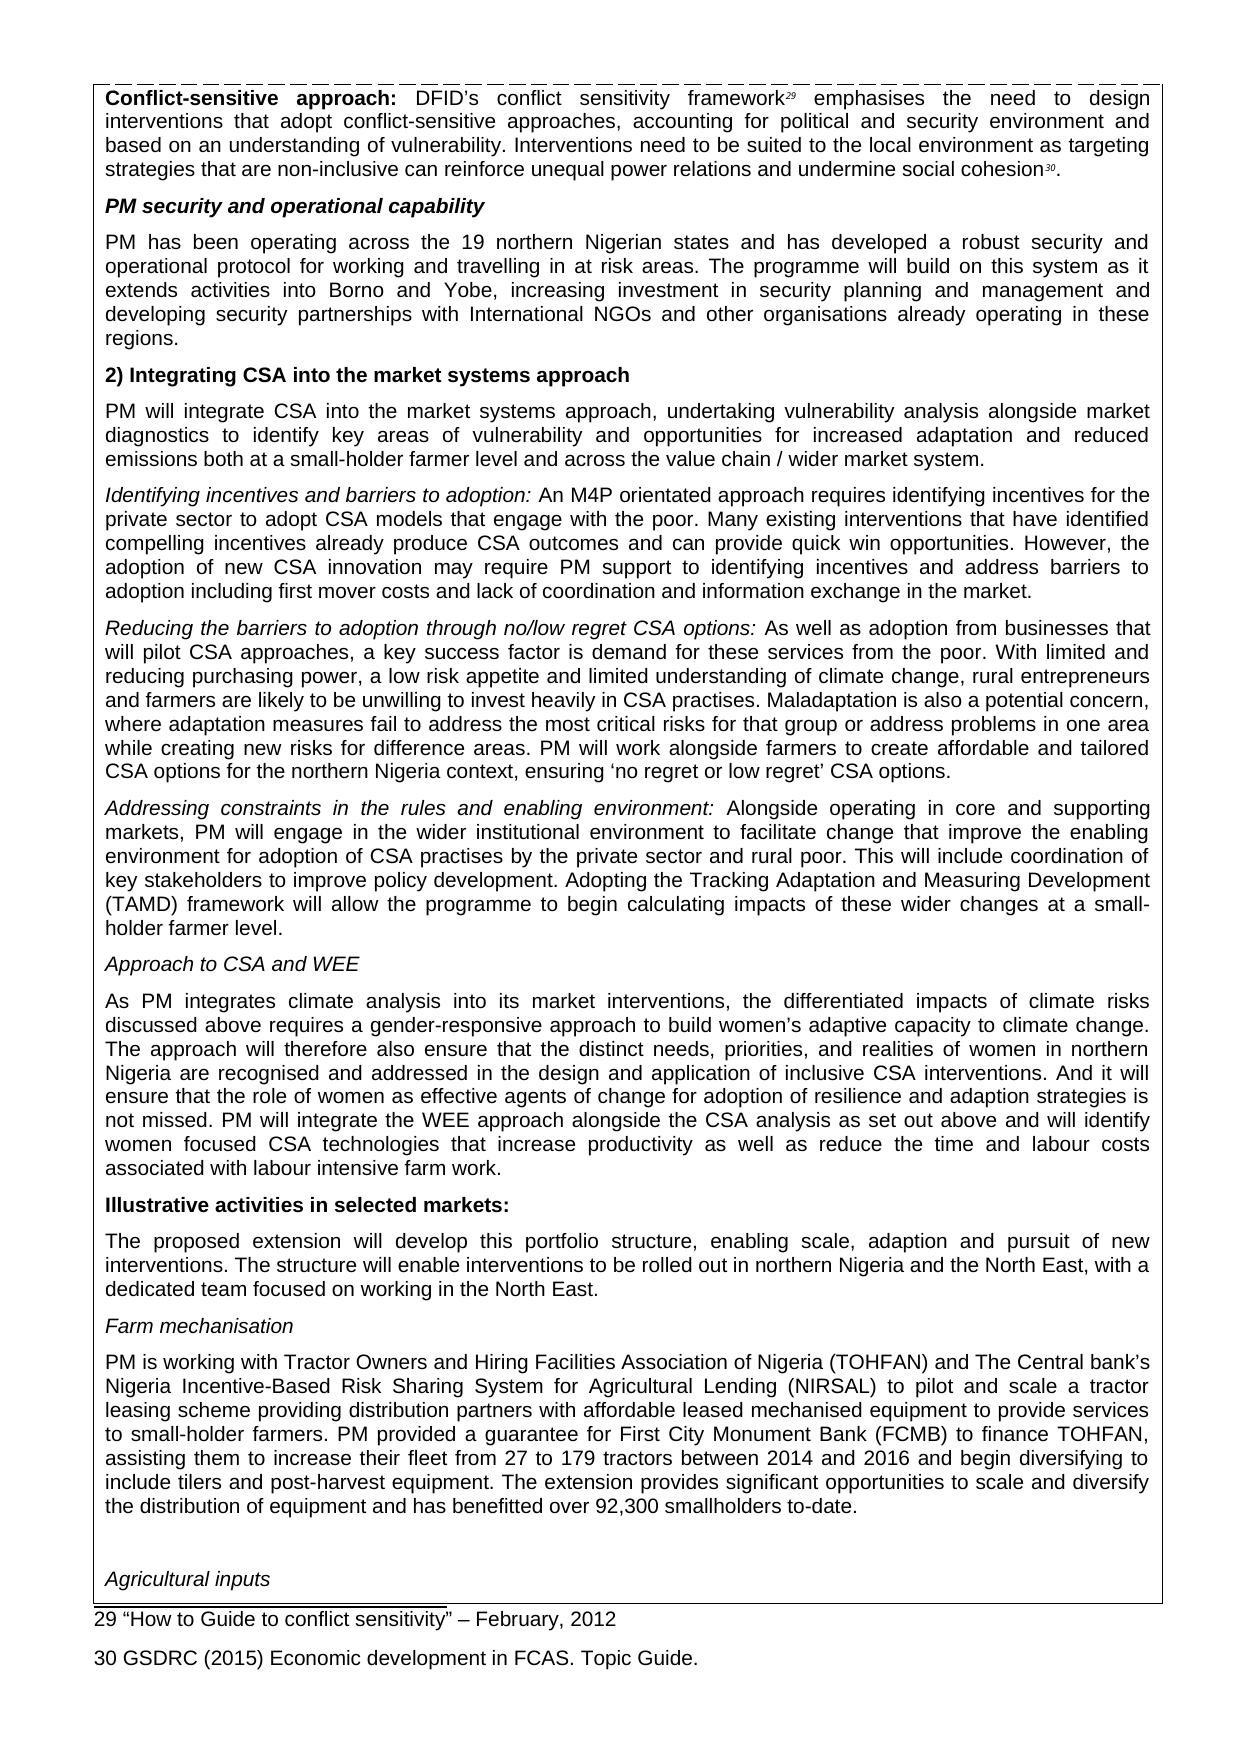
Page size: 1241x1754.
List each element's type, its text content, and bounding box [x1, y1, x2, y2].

table_cell Conflict-sensitive approach: DFID’s conflict sensitivity framework emphasises the need to design interventions that adopt conflict-sensitive approaches, accounting for political and security environment and based on an understanding of vulnerability. Interventions need to be suited to the local environment as targeting strategies that are non-inclusive can reinforce unequal power relations and undermine social cohesion. PM security and operational capability PM has been operating across the 19 northern Nigerian states and has developed a robust security and operational protocol for working and travelling in at risk areas. The programme will build on this system as it extends activities into Borno and Yobe, increasing investment in security planning and management and developing security partnerships with International NGOs and other organisations already operating in these regions. 2) Integrating CSA into the market systems approach PM will integrate CSA into the market systems approach, undertaking vulnerability analysis alongside market diagnostics to identify key areas of vulnerability and opportunities for increased adaptation and reduced emissions both at a small-holder farmer level and across the value chain / wider market system. Identifying incentives and barriers to adoption: An M4P orientated approach requires identifying incentives for the private sector to adopt CSA models that engage with the poor. Many existing interventions that have identified compelling incentives already produce CSA outcomes and can provide quick win opportunities. However, the adoption of new CSA innovation may require PM support to identifying incentives and address barriers to adoption including first mover costs and lack of coordination and information exchange in the market. Reducing the barriers to adoption through no/low regret CSA options: As well as adoption from businesses that will pilot CSA approaches, a key success factor is demand for these services from the poor. With limited and reducing purchasing power, a low risk appetite and limited understanding of climate change, rural entrepreneurs and farmers are likely to be unwilling to invest heavily in CSA practises. Maladaptation is also a potential concern, where adaptation measures fail to address the most critical risks for that group or address problems in one area while creating new risks for difference areas. PM will work alongside farmers to create affordable and tailored CSA options for the northern Nigeria context, ensuring ‘no regret or low regret’ CSA options. Addressing constraints in the rules and enabling environment: Alongside operating in core and supporting markets, PM will engage in the wider institutional environment to facilitate change that improve the enabling environment for adoption of CSA practises by the private sector and rural poor. This will include coordination of key stakeholders to improve policy development. Adopting the Tracking Adaptation and Measuring Development (TAMD) framework will allow the programme to begin calculating impacts of these wider changes at a small-holder farmer level. Approach to CSA and WEE As PM integrates climate analysis into its market interventions, the differentiated impacts of climate risks discussed above requires a gender-responsive approach to build women’s adaptive capacity to climate change. The approach will therefore also ensure that the distinct needs, priorities, and realities of women in northern Nigeria are recognised and addressed in the design and application of inclusive CSA interventions. And it will ensure that the role of women as effective agents of change for adoption of resilience and adaption strategies is not missed. PM will integrate the WEE approach alongside the CSA analysis as set out above and will identify women focused CSA technologies that increase productivity as well as reduce the time and labour costs associated with labour intensive farm work. Illustrative activities in selected markets: The proposed extension will develop this portfolio structure, enabling scale, adaption and pursuit of new interventions. The structure will enable interventions to be rolled out in northern Nigeria and the North East, with a dedicated team focused on working in the North East. Farm mechanisation PM is working with Tractor Owners and Hiring Facilities Association of Nigeria (TOHFAN) and The Central bank’s Nigeria Incentive-Based Risk Sharing System for Agricultural Lending (NIRSAL) to pilot and scale a tractor leasing scheme providing distribution partners with affordable leased mechanised equipment to provide services to small-holder farmers. PM provided a guarantee for First City Monument Bank (FCMB) to finance TOHFAN, assisting them to increase their fleet from 27 to 179 tractors between 2014 and 2016 and begin diversifying to include tilers and post-harvest equipment. The extension provides significant opportunities to scale and diversify the distribution of equipment and has benefitted over 92,300 smallholders to-date. Agricultural inputs [94, 84, 1162, 1603]
